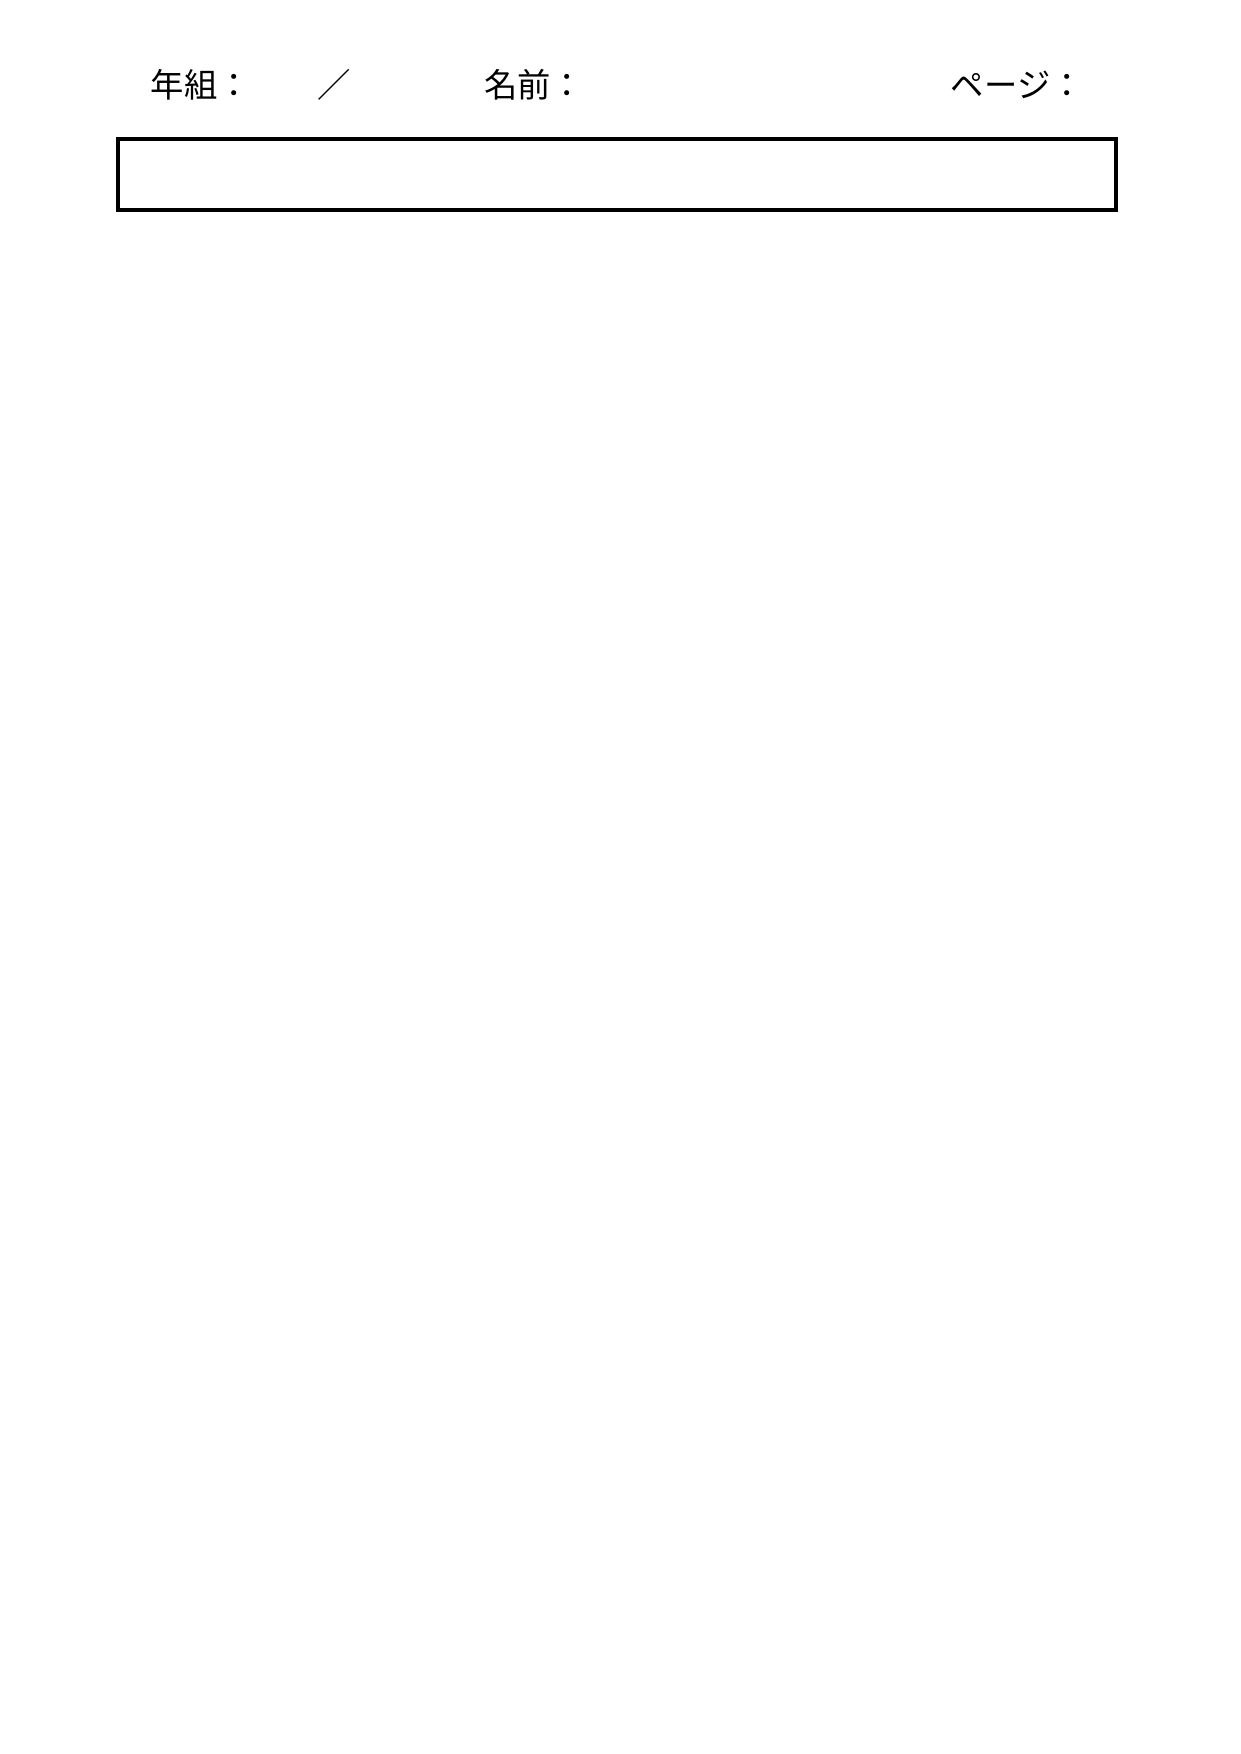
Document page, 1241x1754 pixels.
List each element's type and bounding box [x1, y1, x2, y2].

table_cell [120, 141, 1114, 208]
